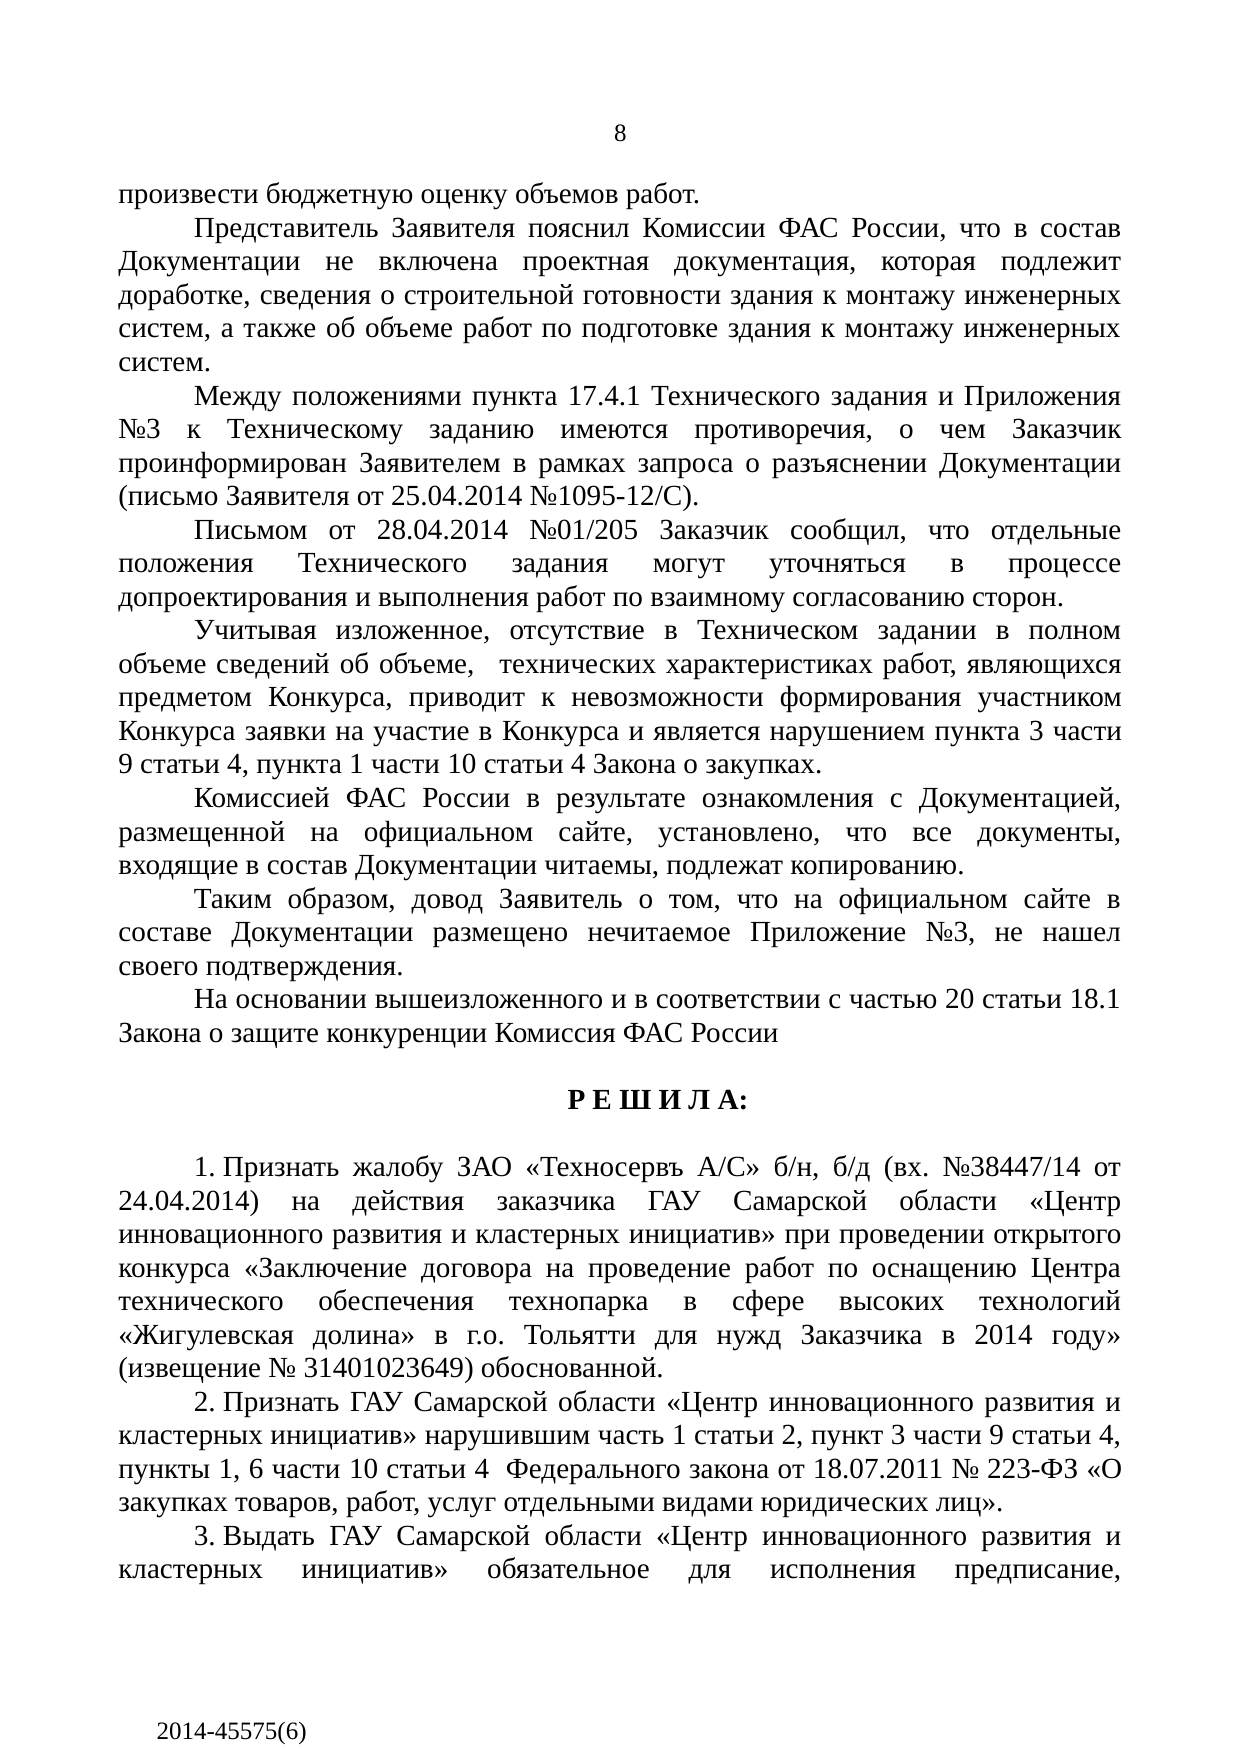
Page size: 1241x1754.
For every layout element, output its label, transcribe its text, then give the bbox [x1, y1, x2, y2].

text Письмом от 28.04.2014 №01/205 Заказчик сообщил, что отдельные положения Технического задания могут уточняться в процессе допроектирования и выполнения работ по взаимному согласованию сторон. [118, 512, 1122, 612]
text Комиссией ФАС России в результате ознакомления с Документацией, размещенной на официальном сайте, установлено, что все документы, входящие в состав Документации читаемы, подлежат копированию. [118, 780, 1122, 881]
text Между положениями пункта 17.4.1 Технического задания и Приложения №3 к Техническому заданию имеются противоречия, о чем Заказчик проинформирован Заявителем в рамках запроса о разъяснении Документации (письмо Заявителя от 25.04.2014 №1095-12/С). [118, 378, 1122, 512]
text Представитель Заявителя пояснил Комиссии ФАС России, что в состав Документации не включена проектная документация, которая подлежит доработке, сведения о строительной готовности здания к монтажу инженерных систем, а также об объеме работ по подготовке здания к монтажу инженерных систем. [118, 210, 1122, 378]
text Таким образом, довод Заявитель о том, что на официальном сайте в составе Документации размещено нечитаемое Приложение №3, не нашел своего подтверждения. [118, 881, 1122, 981]
text Учитывая изложенное, отсутствие в Техническом задании в полном объеме сведений об объеме, технических характеристиках работ, являющихся предметом Конкурса, приводит к невозможности формирования участником Конкурса заявки на участие в Конкурса и является нарушением пункта 3 части 9 статьи 4, пункта 1 части 10 статьи 4 Закона о закупках. [118, 612, 1122, 780]
text произвести бюджетную оценку объемов работ. [118, 176, 1122, 210]
text Р Е Ш И Л А: [118, 1082, 1122, 1116]
text 3. Выдать ГАУ Самарской области «Центр инновационного развития и кластерных инициатив» обязательное для исполнения предписание, [118, 1518, 1122, 1585]
text На основании вышеизложенного и в соответствии с частью 20 статьи 18.1 Закона о защите конкуренции Комиссия ФАС России [118, 981, 1122, 1048]
text 2. Признать ГАУ Самарской области «Центр инновационного развития и кластерных инициатив» нарушившим часть 1 статьи 2, пункт 3 части 9 статьи 4, пункты 1, 6 части 10 статьи 4 Федерального закона от 18.07.2011 № 223-ФЗ «О закупках товаров, работ, услуг отдельными видами юридических лиц». [118, 1384, 1122, 1518]
text 1. Признать жалобу ЗАО «Техносервъ А/С» б/н, б/д (вх. №38447/14 от 24.04.2014) на действия заказчика ГАУ Самарской области «Центр инновационного развития и кластерных инициатив» при проведении открытого конкурса «Заключение договора на проведение работ по оснащению Центра технического обеспечения технопарка в сфере высоких технологий «Жигулевская долина» в г.о. Тольятти для нужд Заказчика в 2014 году» (извещение № 31401023649) обоснованной. [118, 1149, 1122, 1384]
